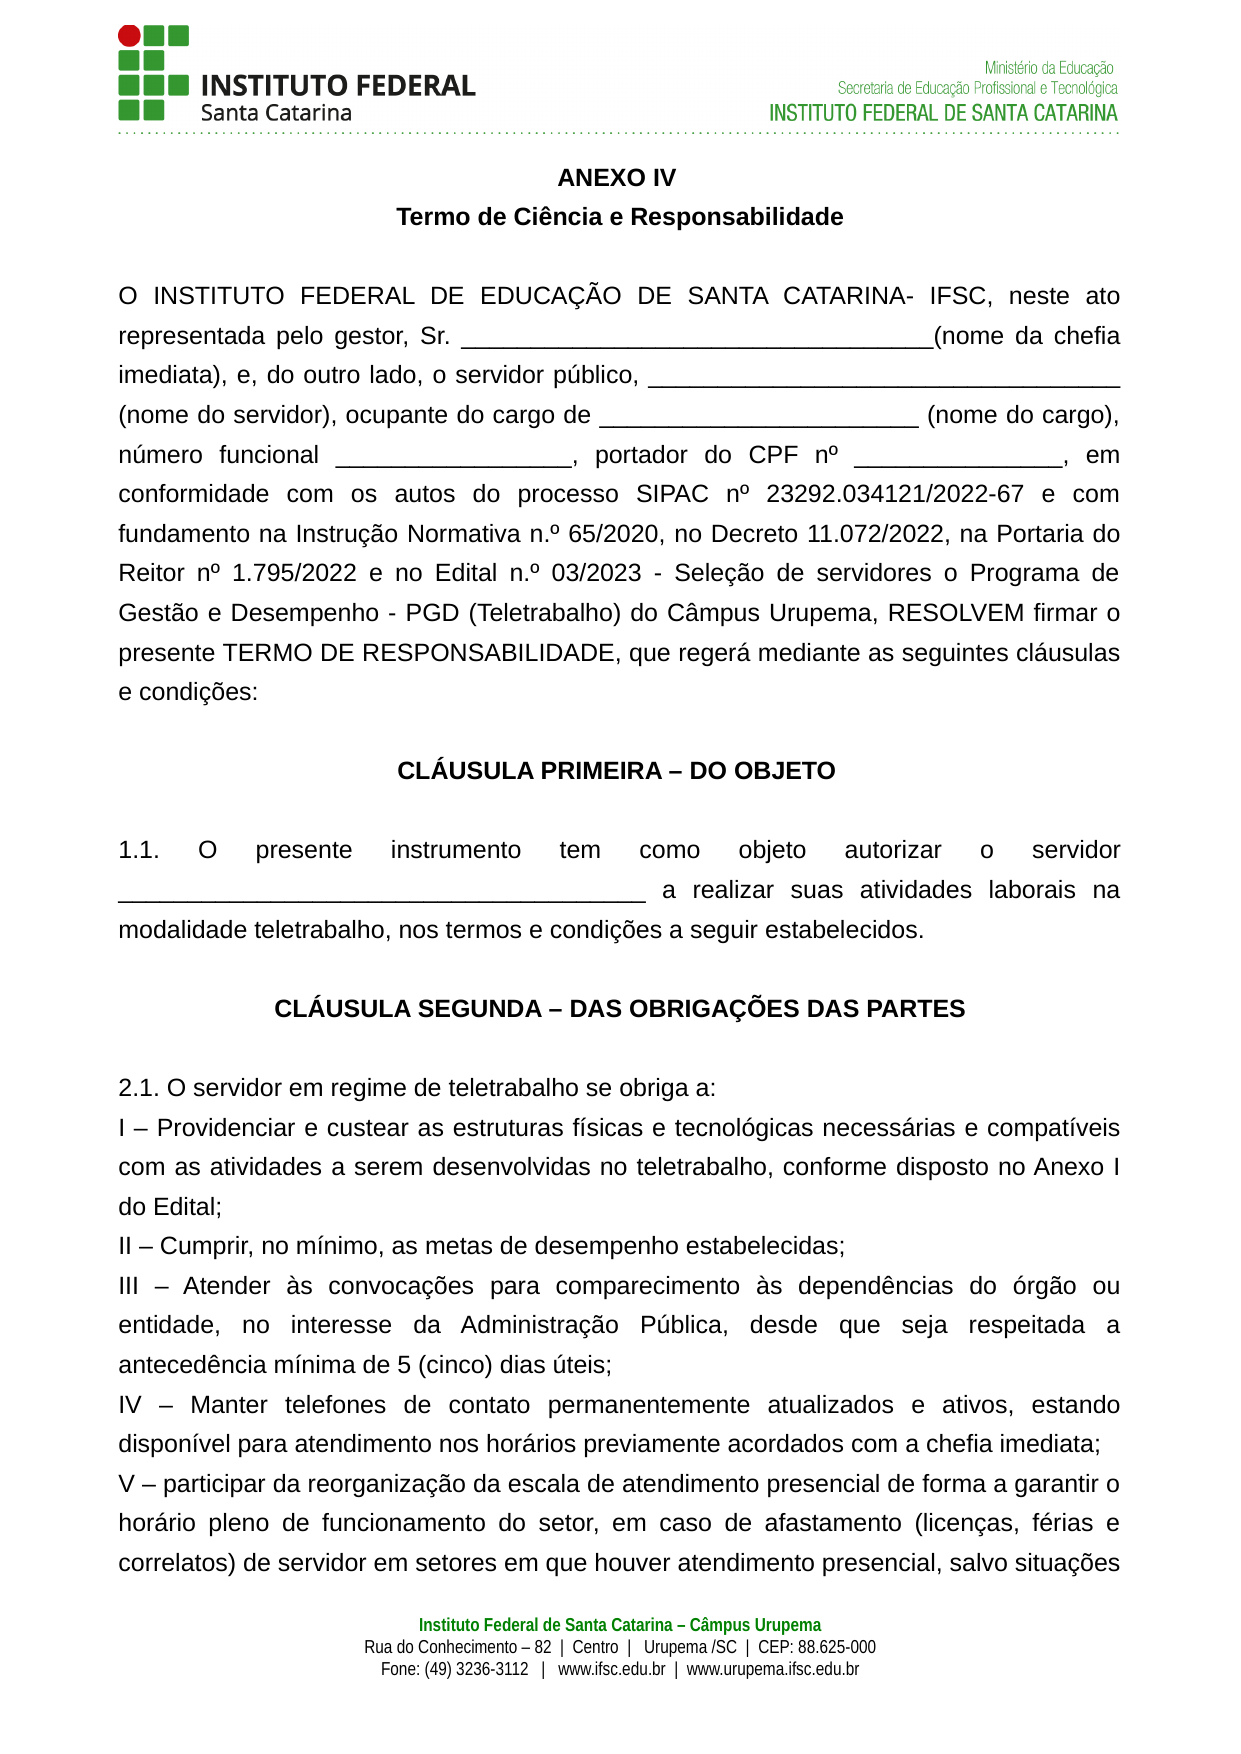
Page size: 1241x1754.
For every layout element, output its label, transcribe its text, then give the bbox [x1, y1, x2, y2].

text II – Cumprir, no mínimo, as metas de desempenho estabelecidas; [118, 1231, 1122, 1260]
text I – Providenciar e custear as estruturas físicas e tecnológicas necessárias e compatíveis com as atividades a serem desenvolvidas no teletrabalho, conforme disposto no Anexo I do Edital; [118, 1113, 1122, 1221]
text 1.1. O presente instrumento tem como objeto autorizar o servidor ______________________________________ a realizar suas atividades laborais na modalidade teletrabalho, nos termos e condições a seguir estabelecidos. [118, 836, 1122, 943]
text 2.1. O servidor em regime de teletrabalho se obriga a: [118, 1033, 1122, 1102]
text CLÁUSULA SEGUNDA – DAS OBRIGAÇÕES DAS PARTES [118, 954, 1122, 1023]
text V – participar da reorganização da escala de atendimento presencial de forma a garantir o horário pleno de funcionamento do setor, em caso de afastamento (licenças, férias e correlatos) de servidor em setores em que houver atendimento presencial, salvo situações [118, 1469, 1122, 1577]
text CLÁUSULA PRIMEIRA – DO OBJETO [118, 717, 1122, 785]
text O INSTITUTO FEDERAL DE EDUCAÇÃO DE SANTA CATARINA- IFSC, neste ato representada pelo gestor, Sr. __________________________________(nome da chefia imediata), e, do outro lado, o servidor público, __________________________________ (nome do servidor), ocupante do cargo de _______________________ (nome do cargo), número funcional _________________, portador do CPF nº _______________, em conformidade com os autos do processo SIPAC nº 23292.034121/2022-67 e com fundamento na Instrução Normativa n.º 65/2020, no Decreto 11.072/2022, na Portaria do Reitor nº 1.795/2022 e no Edital n.º 03/2023 - Seleção de servidores o Programa de Gestão e Desempenho - PGD (Teletrabalho) do Câmpus Urupema, RESOLVEM firmar o presente TERMO DE RESPONSABILIDADE, que regerá mediante as seguintes cláusulas e condições: [118, 281, 1122, 706]
text III – Atender às convocações para comparecimento às dependências do órgão ou entidade, no interesse da Administração Pública, desde que seja respeitada a antecedência mínima de 5 (cinco) dias úteis; [118, 1271, 1122, 1379]
text Termo de Ciência e Responsabilidade [118, 202, 1122, 231]
text IV – Manter telefones de contato permanentemente atualizados e ativos, estando disponível para atendimento nos horários previamente acordados com a chefia imediata; [118, 1390, 1122, 1458]
text ANEXO IV [118, 163, 1122, 191]
picture [118, 25, 1123, 134]
